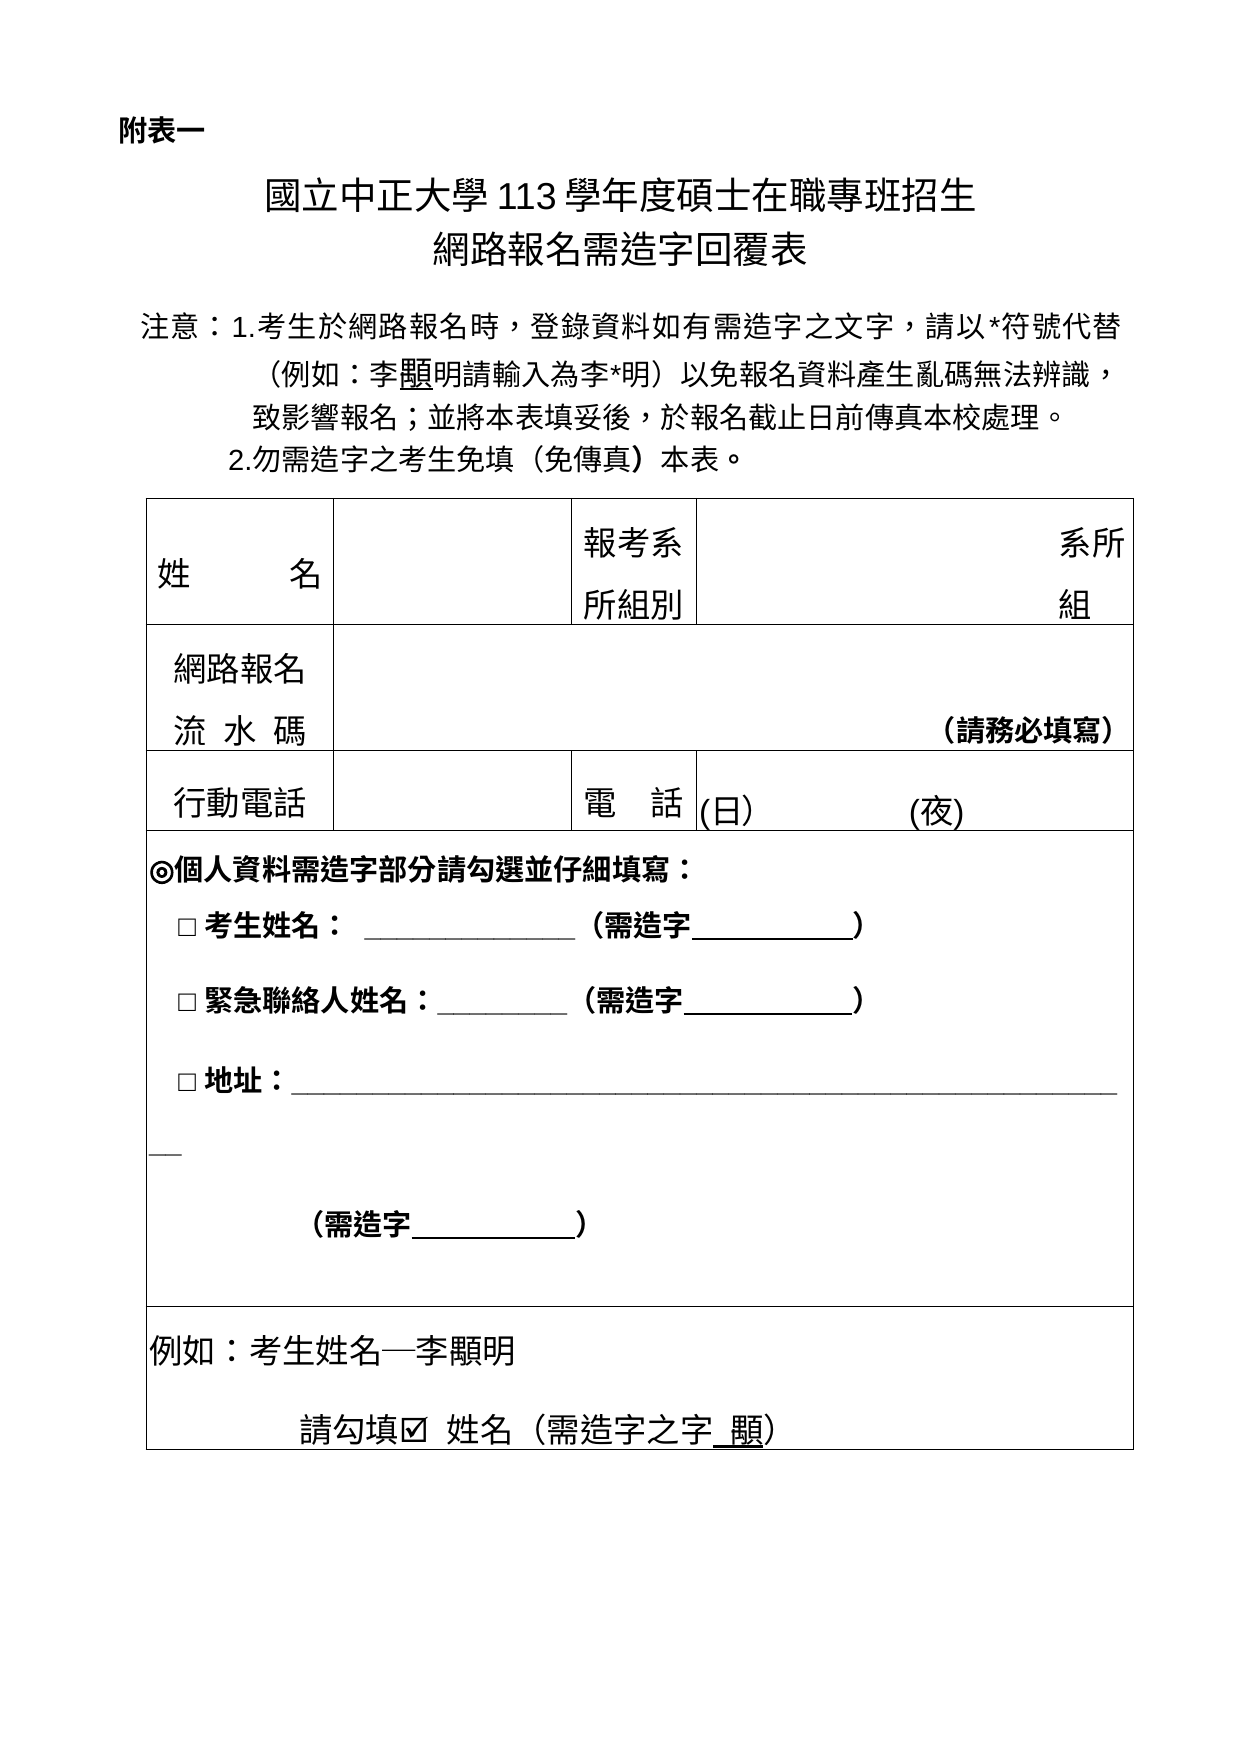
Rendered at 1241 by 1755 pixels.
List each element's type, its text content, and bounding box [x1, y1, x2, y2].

table_header 報考系所組別 [572, 499, 696, 624]
table_cell （請務必填寫） [334, 625, 1133, 750]
table_cell 網路報名 流 水 碼 [147, 625, 333, 750]
table_header [334, 499, 571, 624]
text 網路報名需造字回覆表 [118, 220, 1122, 274]
table_header 姓 名 [147, 499, 333, 624]
table_cell [334, 751, 571, 830]
text 注意：1.考生於網路報名時，登錄資料如有需造字之文字，請以*符號代替（例如：李顒明請輸入為李*明）以免報名資料產生亂碼無法辨識，致影響報名；並將本表填妥後，於報名截止日前傳真本校處理。 [140, 304, 1122, 437]
table_cell (日） (夜) [697, 751, 1133, 830]
text 國立中正大學113學年度碩士在職專班招生 [118, 166, 1122, 220]
table_cell 行動電話 [147, 751, 333, 830]
table_cell 例如：考生姓名─李顒明 請勾填 姓名（需造字之字 顒） [147, 1307, 1133, 1449]
table_cell 電 話 [572, 751, 696, 830]
table_header 系所 組 [697, 499, 1133, 624]
table_cell ◎個人資料需造字部分請勾選並仔細填寫： □ 考生姓名： _____________（需造字 ） □ 緊急聯絡人姓名：________（需造字 ） □ 地址：_____________________________________________________ （需造字 ） [147, 831, 1133, 1306]
text 2.勿需造字之考生免填（免傳真）本表。 [118, 437, 1122, 479]
text 附表一 [118, 120, 1123, 147]
